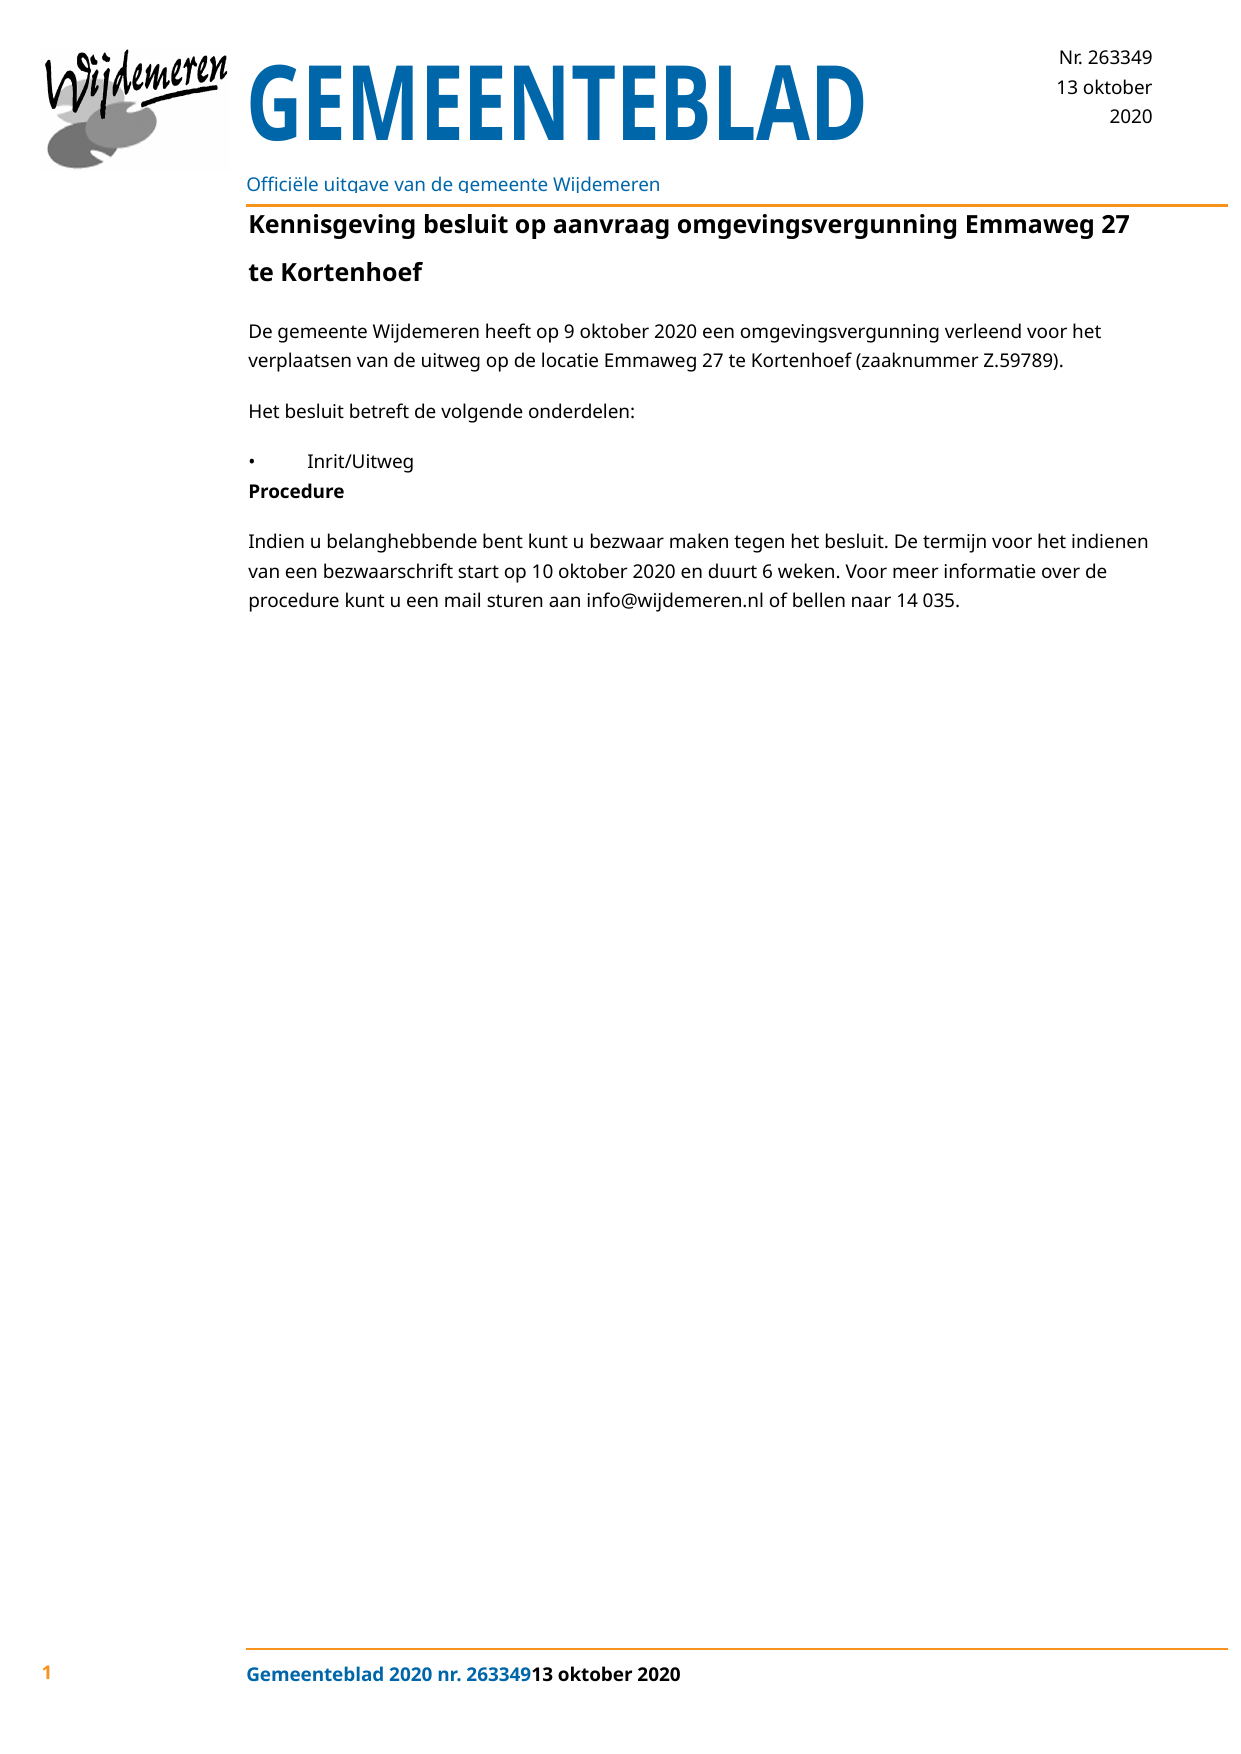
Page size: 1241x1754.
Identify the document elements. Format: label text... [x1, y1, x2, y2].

list Inrit/Uitweg [248, 448, 1152, 474]
text Indien u belanghebbende bent kunt u bezwaar maken tegen het besluit. De termijn voor het indienen van een bezwaarschrift start op 10 oktober 2020 en duurt 6 weken. Voor meer informatie over de procedure kunt u een mail sturen aan info@wijdemeren.nl of bellen naar 14 035. [248, 528, 1152, 613]
picture [41, 47, 231, 172]
text Procedure [248, 478, 1152, 504]
text Kennisgeving besluit op aanvraag omgevingsvergunning Emmaweg 27 te Kortenhoef [248, 207, 1152, 288]
text De gemeente Wijdemeren heeft op 9 oktober 2020 een omgevingsvergunning verleend voor het verplaatsen van de uitweg op de locatie Emmaweg 27 te Kortenhoef (zaaknummer Z.59789). [248, 318, 1152, 373]
text Het besluit betreft de volgende onderdelen: [248, 398, 1152, 424]
